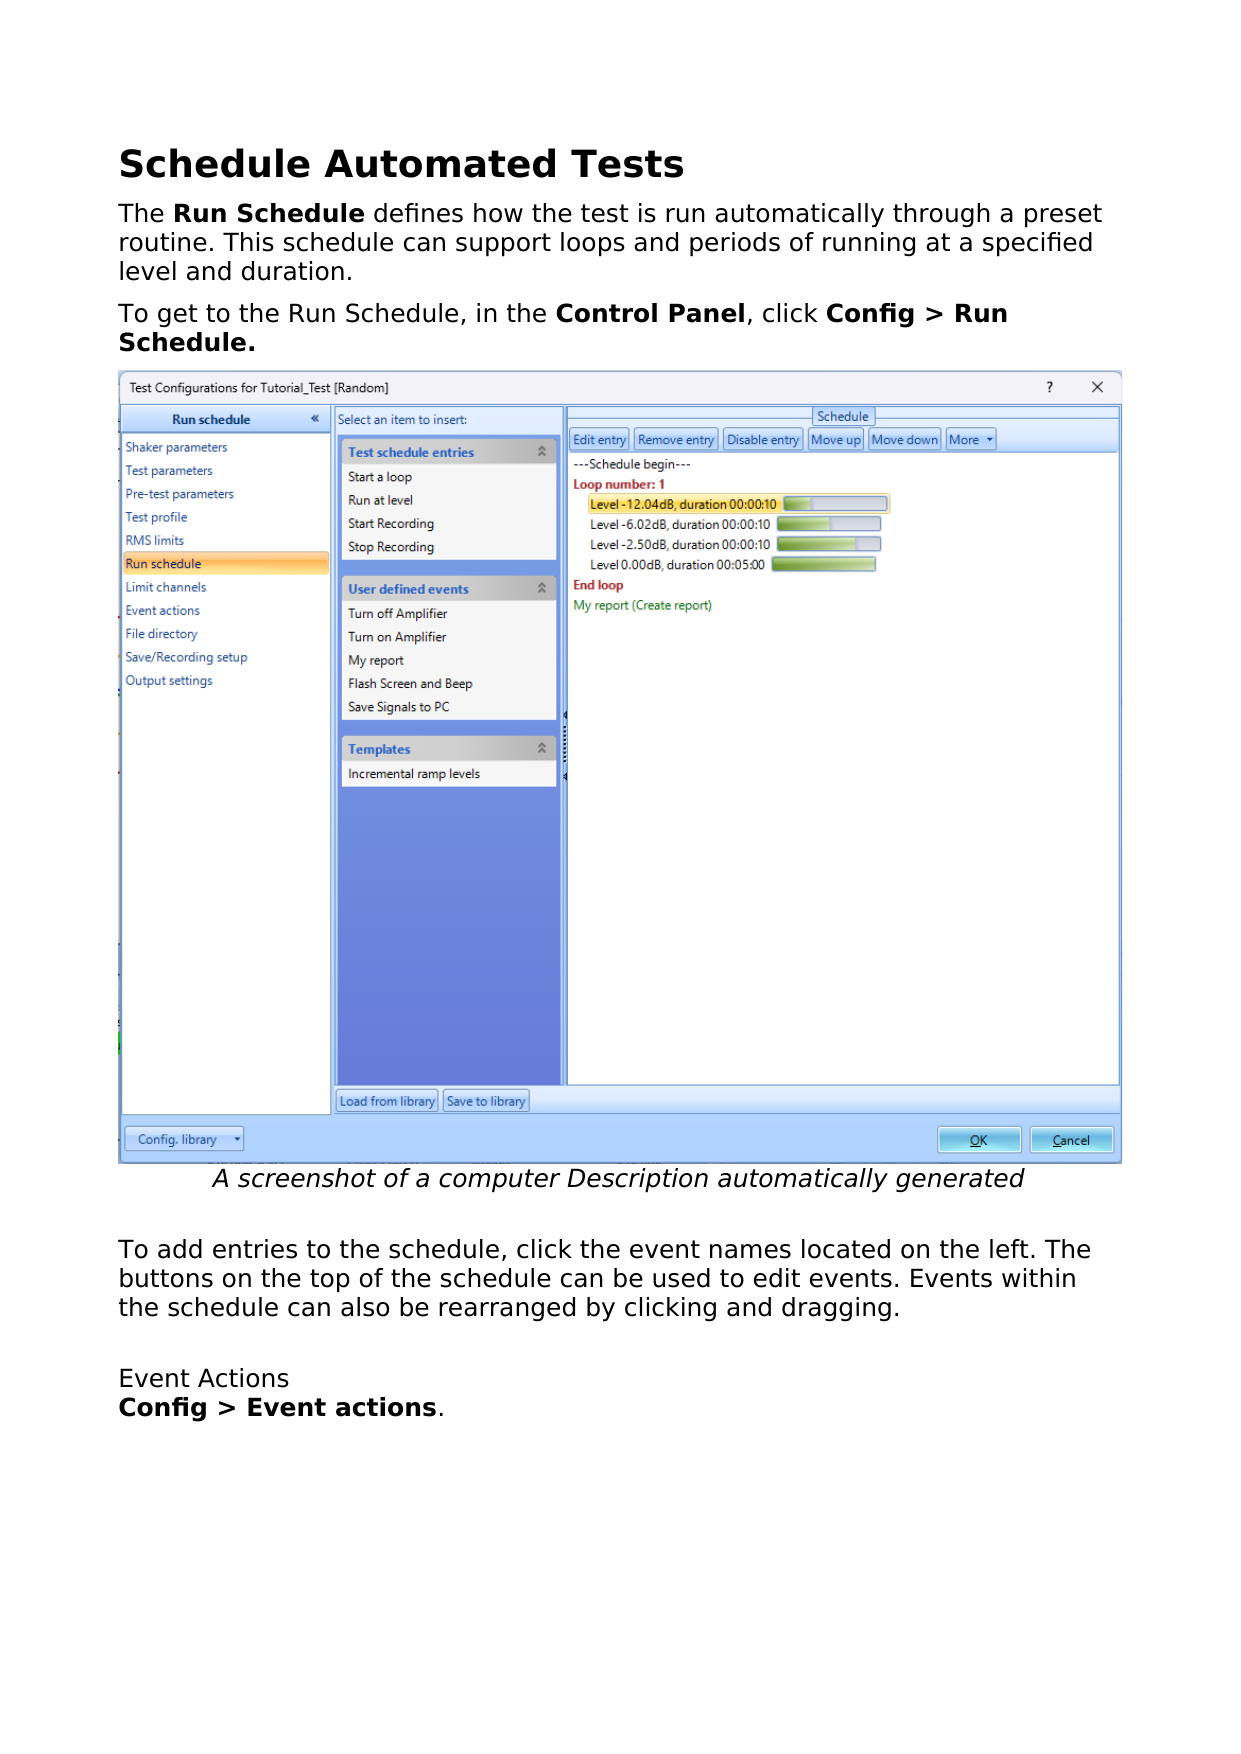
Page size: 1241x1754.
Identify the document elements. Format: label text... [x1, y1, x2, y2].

subtitle Schedule Automated Tests [118, 143, 1122, 187]
text Event Actions Config > Event actions. [118, 1364, 1122, 1422]
text A screenshot of a computer Description automatically generated [118, 1164, 1122, 1193]
text The Run Schedule defines how the test is run automatically through a preset routine. This schedule can support loops and periods of running at a specified level and duration. [118, 199, 1122, 287]
text To get to the Run Schedule, in the Control Panel, click Config > Run Schedule. [118, 299, 1122, 358]
text To add entries to the schedule, click the event names located on the left. The buttons on the top of the schedule can be used to edit events. Events within the schedule can also be rearranged by clicking and dragging. [118, 1235, 1122, 1352]
picture [118, 370, 1123, 1164]
